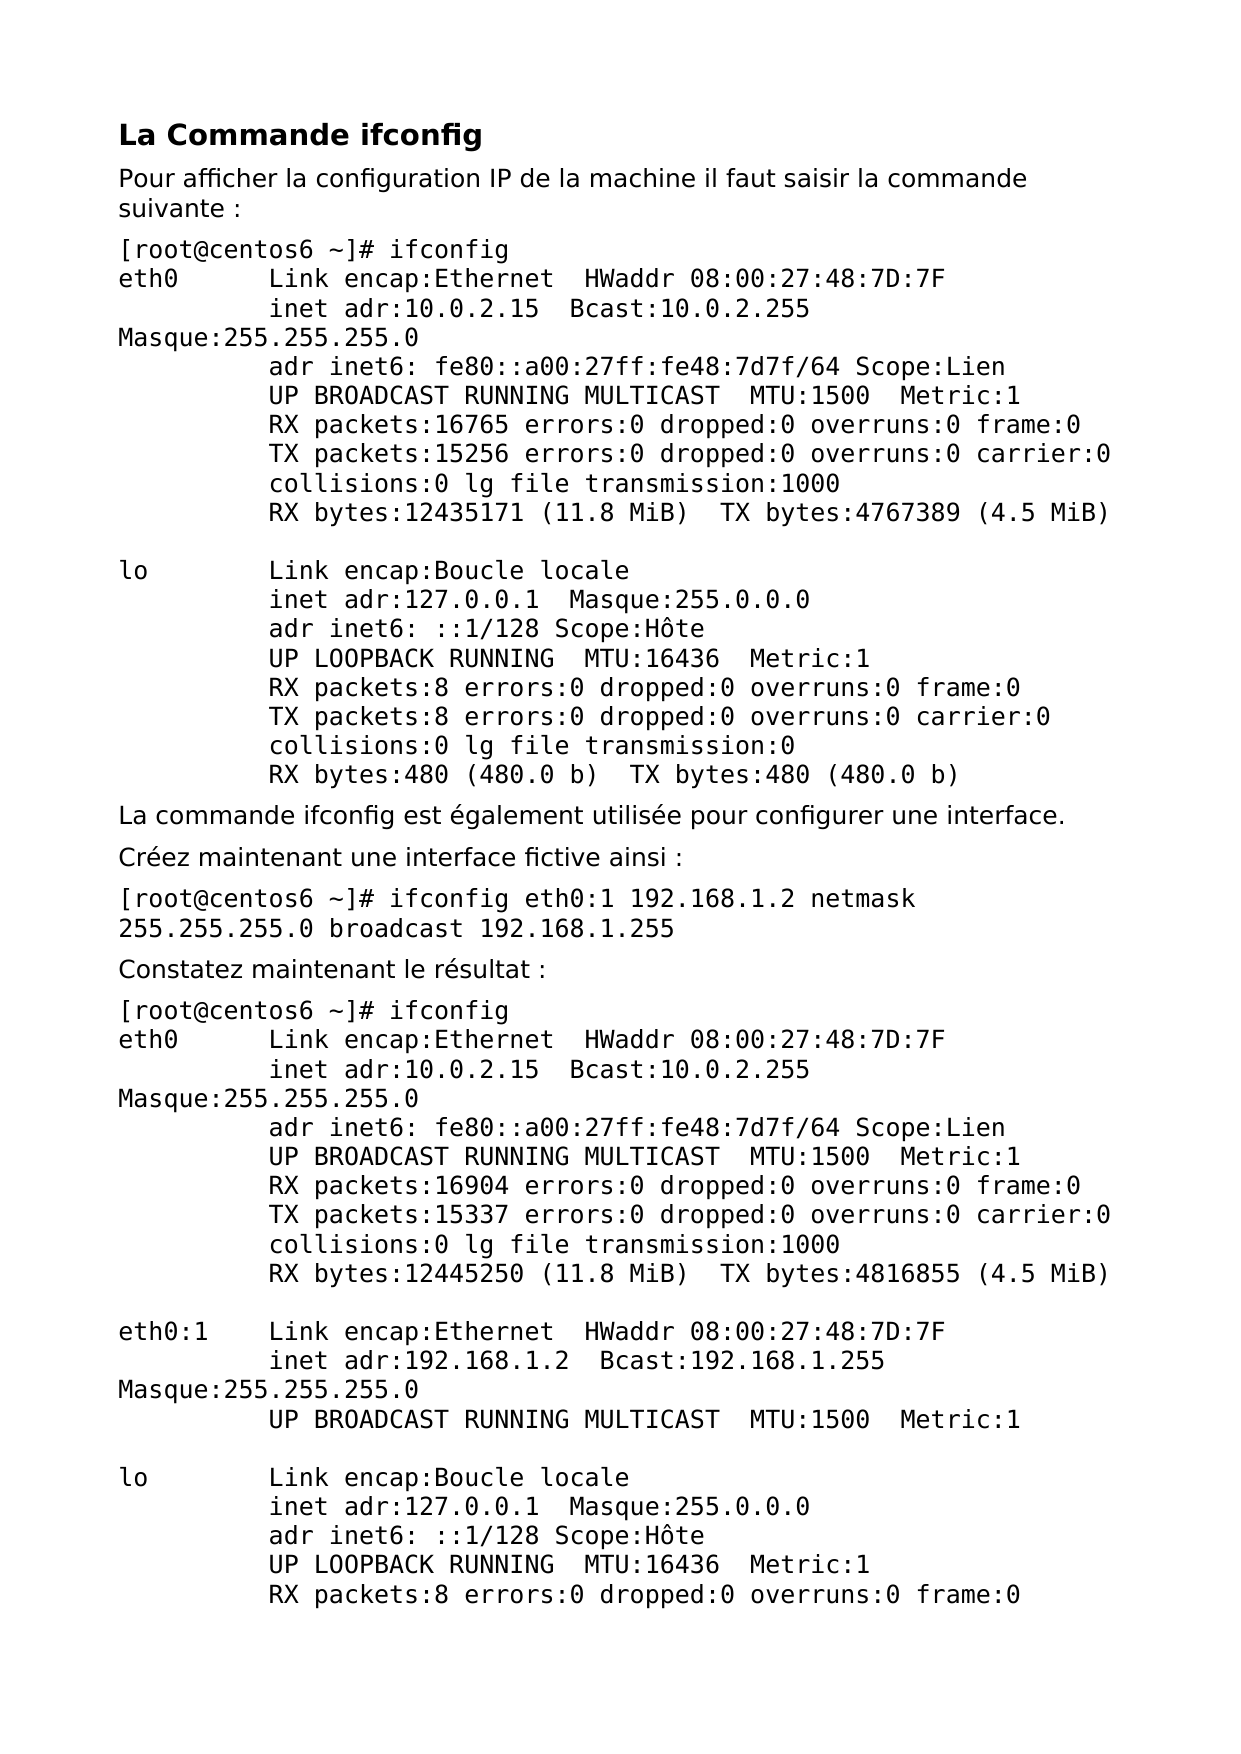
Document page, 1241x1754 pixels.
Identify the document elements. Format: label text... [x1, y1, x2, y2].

subtitle La Commande ifconfig [118, 118, 1122, 152]
text [root@centos6 ~]# ifconfig eth0 Link encap:Ethernet HWaddr 08:00:27:48:7D:7F inet adr:10.0.2.15 Bcast:10.0.2.255 Masque:255.255.255.0 adr inet6: fe80::a00:27ff:fe48:7d7f/64 Scope:Lien UP BROADCAST RUNNING MULTICAST MTU:1500 Metric:1 RX packets:16904 errors:0 dropped:0 overruns:0 frame:0 TX packets:15337 errors:0 dropped:0 overruns:0 carrier:0 collisions:0 lg file transmission:1000 RX bytes:12445250 (11.8 MiB) TX bytes:4816855 (4.5 MiB) eth0:1 Link encap:Ethernet HWaddr 08:00:27:48:7D:7F inet adr:192.168.1.2 Bcast:192.168.1.255 Masque:255.255.255.0 UP BROADCAST RUNNING MULTICAST MTU:1500 Metric:1 lo Link encap:Boucle locale inet adr:127.0.0.1 Masque:255.0.0.0 adr inet6: ::1/128 Scope:Hôte UP LOOPBACK RUNNING MTU:16436 Metric:1 RX packets:8 errors:0 dropped:0 overruns:0 frame:0 [118, 996, 1122, 1609]
text Constatez maintenant le résultat : [118, 955, 1122, 984]
text Créez maintenant une interface fictive ainsi : [118, 843, 1122, 872]
text [root@centos6 ~]# ifconfig eth0:1 192.168.1.2 netmask 255.255.255.0 broadcast 192.168.1.255 [118, 885, 1122, 943]
text La commande ifconfig est également utilisée pour configurer une interface. [118, 801, 1122, 831]
text [root@centos6 ~]# ifconfig eth0 Link encap:Ethernet HWaddr 08:00:27:48:7D:7F inet adr:10.0.2.15 Bcast:10.0.2.255 Masque:255.255.255.0 adr inet6: fe80::a00:27ff:fe48:7d7f/64 Scope:Lien UP BROADCAST RUNNING MULTICAST MTU:1500 Metric:1 RX packets:16765 errors:0 dropped:0 overruns:0 frame:0 TX packets:15256 errors:0 dropped:0 overruns:0 carrier:0 collisions:0 lg file transmission:1000 RX bytes:12435171 (11.8 MiB) TX bytes:4767389 (4.5 MiB) lo Link encap:Boucle locale inet adr:127.0.0.1 Masque:255.0.0.0 adr inet6: ::1/128 Scope:Hôte UP LOOPBACK RUNNING MTU:16436 Metric:1 RX packets:8 errors:0 dropped:0 overruns:0 frame:0 TX packets:8 errors:0 dropped:0 overruns:0 carrier:0 collisions:0 lg file transmission:0 RX bytes:480 (480.0 b) TX bytes:480 (480.0 b) [118, 235, 1122, 789]
text Pour afficher la configuration IP de la machine il faut saisir la commande suivante : [118, 164, 1122, 223]
